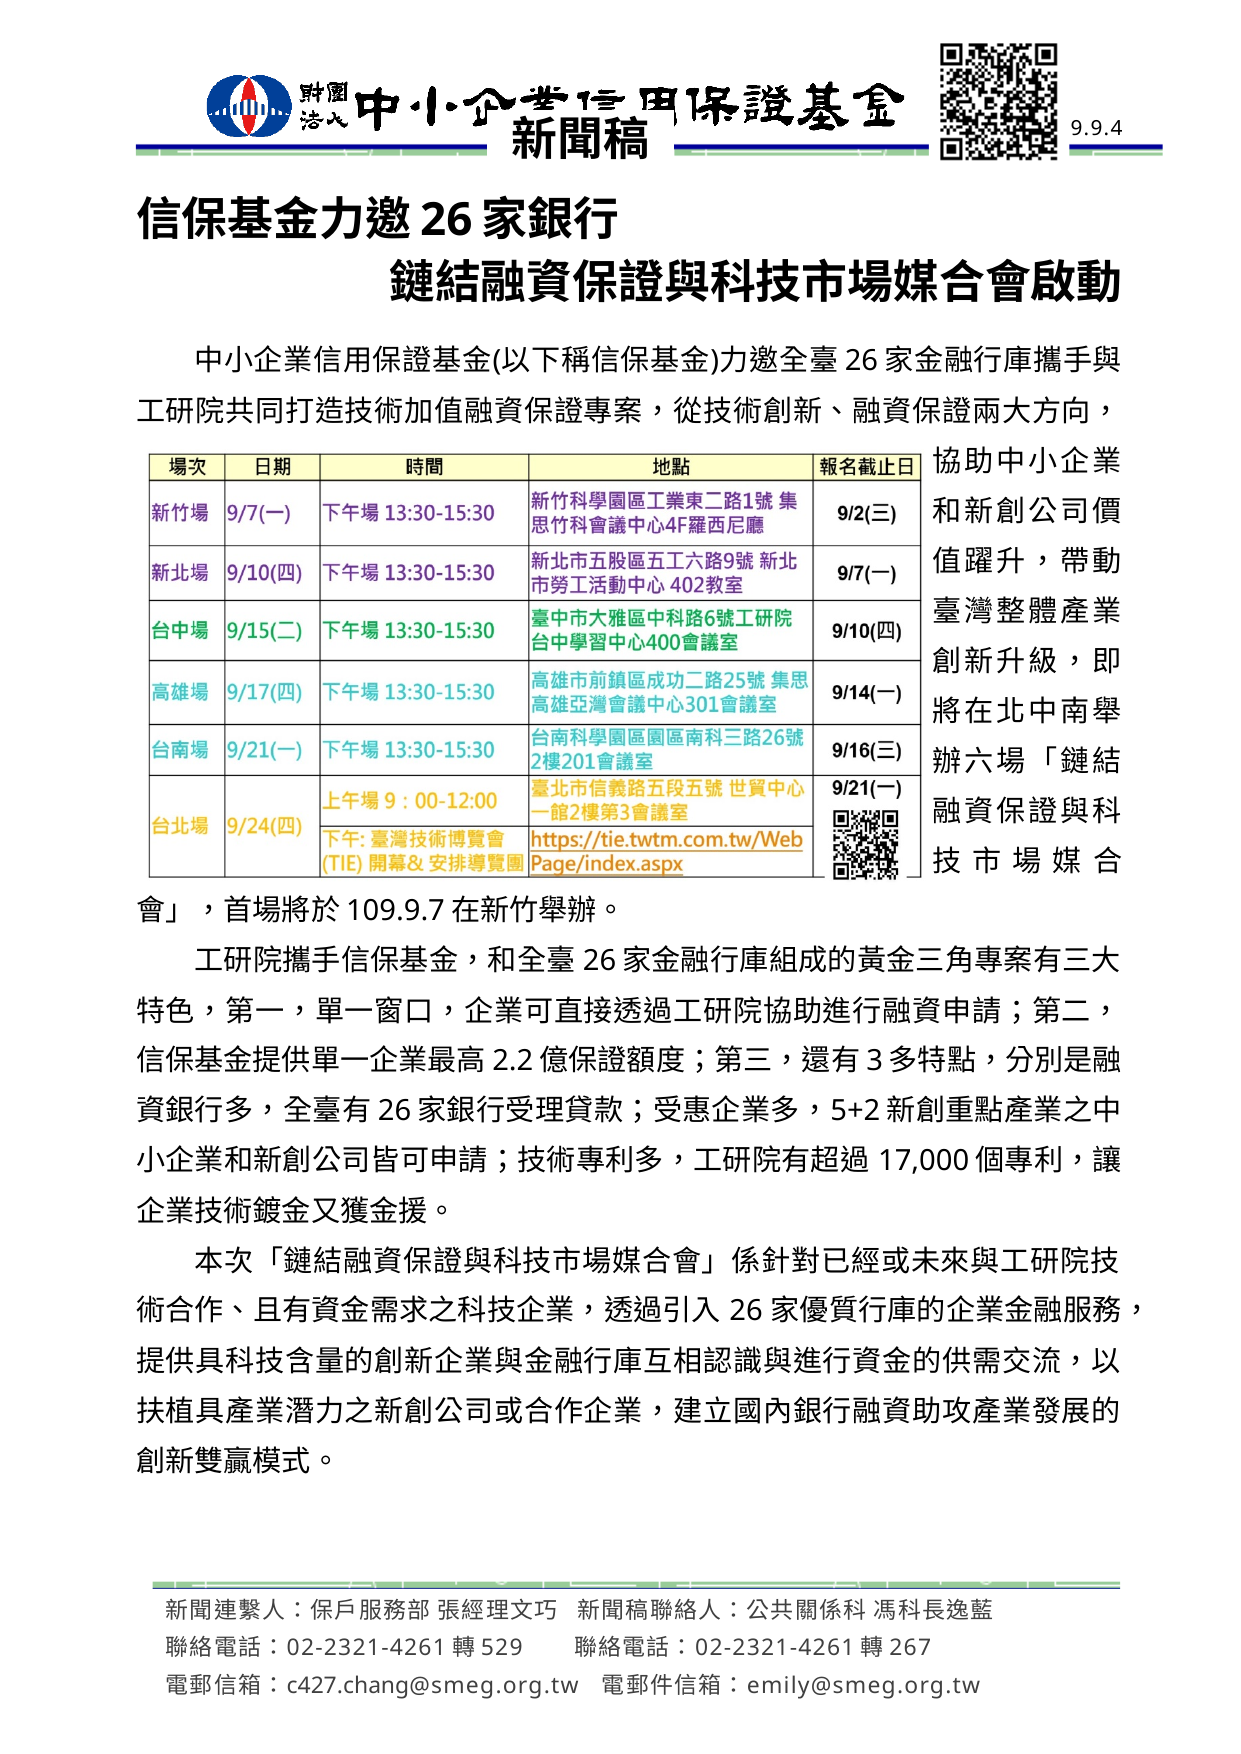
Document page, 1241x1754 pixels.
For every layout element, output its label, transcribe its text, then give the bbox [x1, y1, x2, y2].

text 中小企業信用保證基金(以下稱信保基金)力邀全臺26家金融行庫攜手與工研院共同打造技術加值融資保證專案，從技術創新、融資保證兩大方向，協助中小企業和新創公司價值躍升，帶動臺灣整體產業創新升級，即將在北中南舉辦六場「鏈結融資保證與科技市場媒合會」，首場將於109.9.7在新竹舉辦。 [136, 329, 1122, 929]
text 本次「鏈結融資保證與科技市場媒合會」係針對已經或未來與工研院技術合作、且有資金需求之科技企業，透過引入 26 家優質行庫的企業金融服務，提供具科技含量的創新企業與金融行庫互相認識與進行資金的供需交流，以扶植具產業潛力之新創公司或合作企業，建立國內銀行融資助攻產業發展的創新雙贏模式。 [136, 1229, 1122, 1479]
text 鏈結融資保證與科技市場媒合會啟動 [136, 248, 1122, 311]
text 工研院攜手信保基金，和全臺26家金融行庫組成的黃金三角專案有三大特色，第一，單一窗口，企業可直接透過工研院協助進行融資申請；第二，信保基金提供單一企業最高2.2億保證額度；第三，還有3多特點，分別是融資銀行多，全臺有26家銀行受理貸款；受惠企業多，5+2新創重點產業之中小企業和新創公司皆可申請；技術專利多，工研院有超過17,000個專利，讓企業技術鍍金又獲金援。 [136, 929, 1122, 1229]
text 信保基金力邀26家銀行 [136, 186, 1122, 248]
